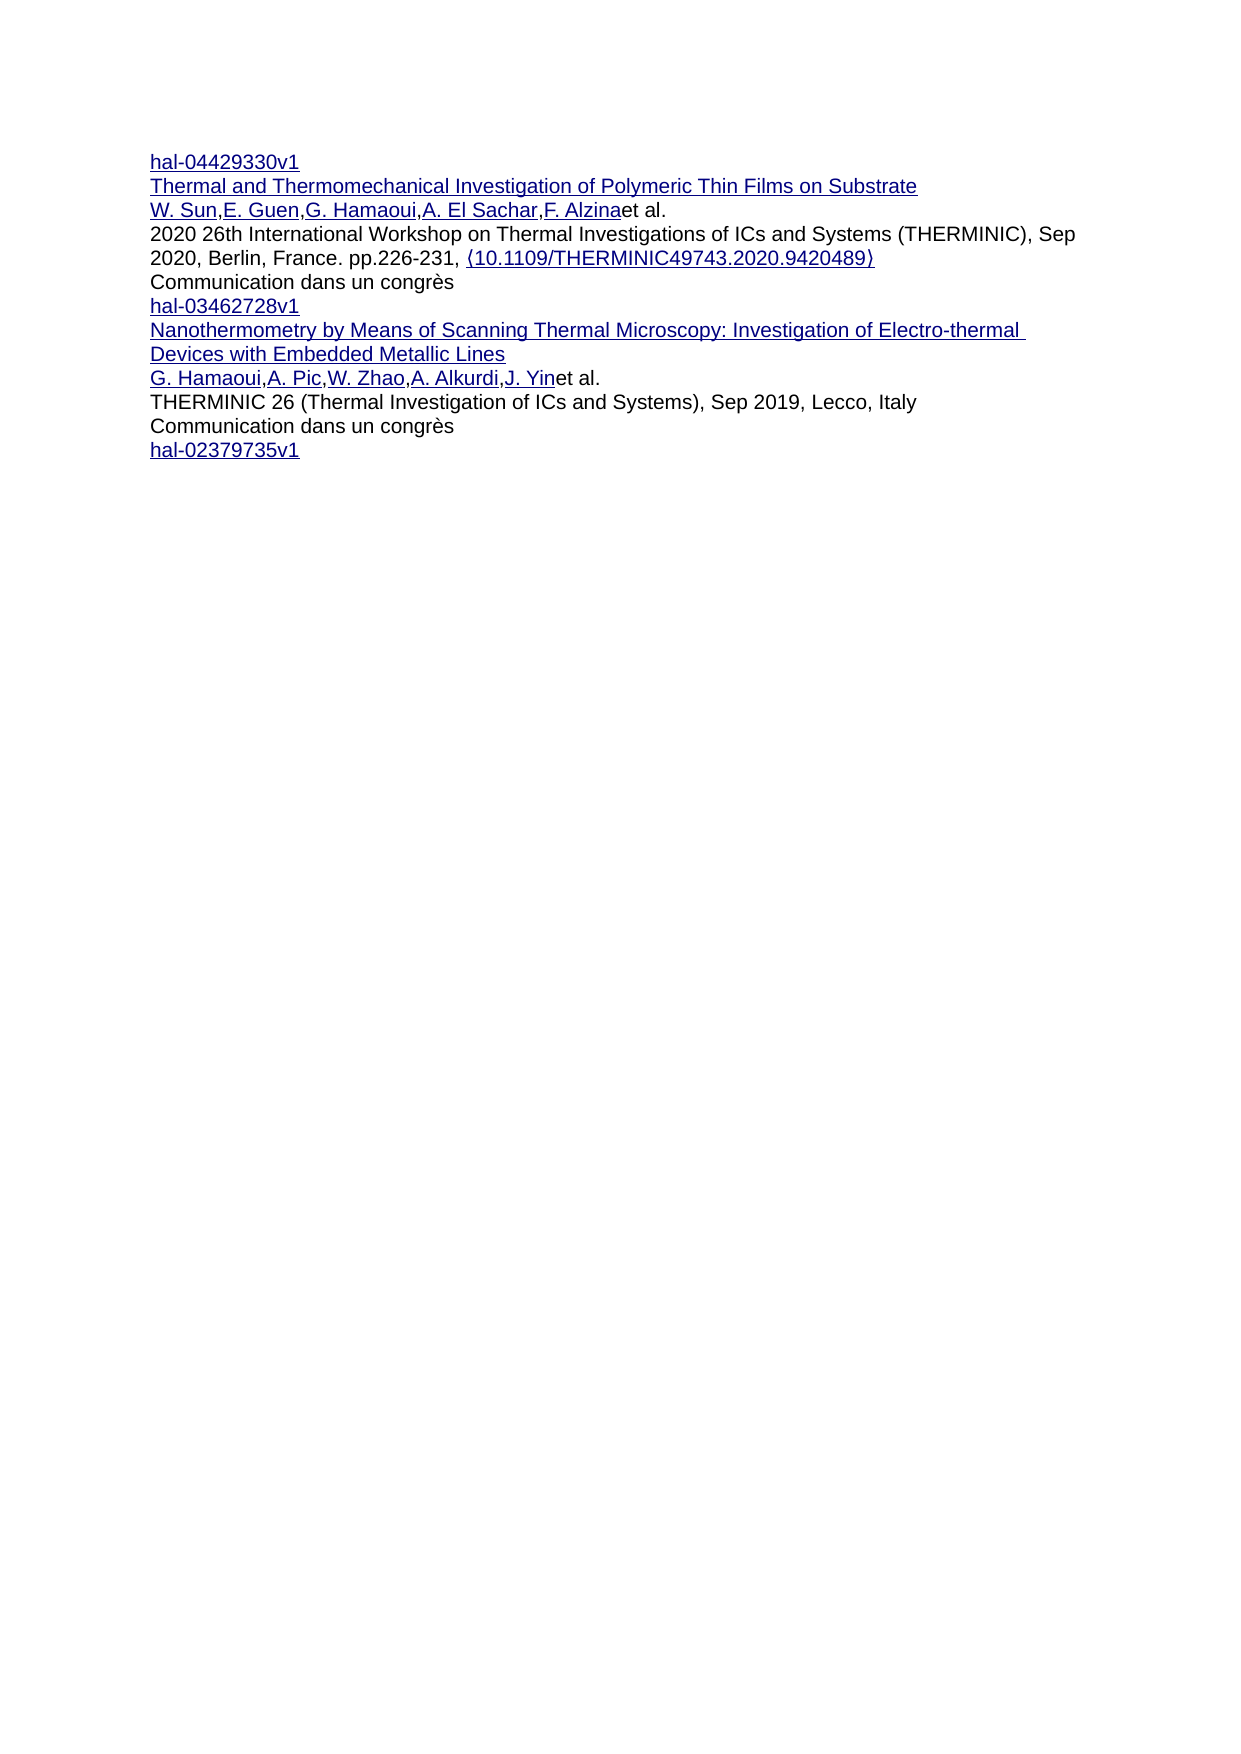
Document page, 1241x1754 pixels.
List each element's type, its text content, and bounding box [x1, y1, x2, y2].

table_cell Measurement and simulation of the three-dimensional temperature field in an RF SOI chip Tuyen-Duc Nguyen,Isaac Haik Dunn,Elyes Nefzaoui,Georges Hamaoui,Philippe Bassetet al. 2021 27th International Workshop on Thermal Investigations of ICs and Systems (THERMINIC), Sep 2021, Berlin, Germany. pp.1-5, ⟨10.1109/THERMINIC52472.2021.9626402⟩ Communication dans un congrès hal-04429330v1 [150, 150, 1090, 174]
table_cell Thermal and Thermomechanical Investigation of Polymeric Thin Films on Substrate W. Sun,E. Guen,G. Hamaoui,A. El Sachar,F. Alzinaet al. 2020 26th International Workshop on Thermal Investigations of ICs and Systems (THERMINIC), Sep 2020, Berlin, France. pp.226-231, ⟨10.1109/THERMINIC49743.2020.9420489⟩ Communication dans un congrès hal-03462728v1 [150, 174, 1090, 318]
table_cell Nanothermometry by Means of Scanning Thermal Microscopy: Investigation of Electro-thermal Devices with Embedded Metallic Lines G. Hamaoui,A. Pic,W. Zhao,A. Alkurdi,J. Yinet al. THERMINIC 26 (Thermal Investigation of ICs and Systems), Sep 2019, Lecco, Italy Communication dans un congrès hal-02379735v1 [150, 318, 1090, 461]
